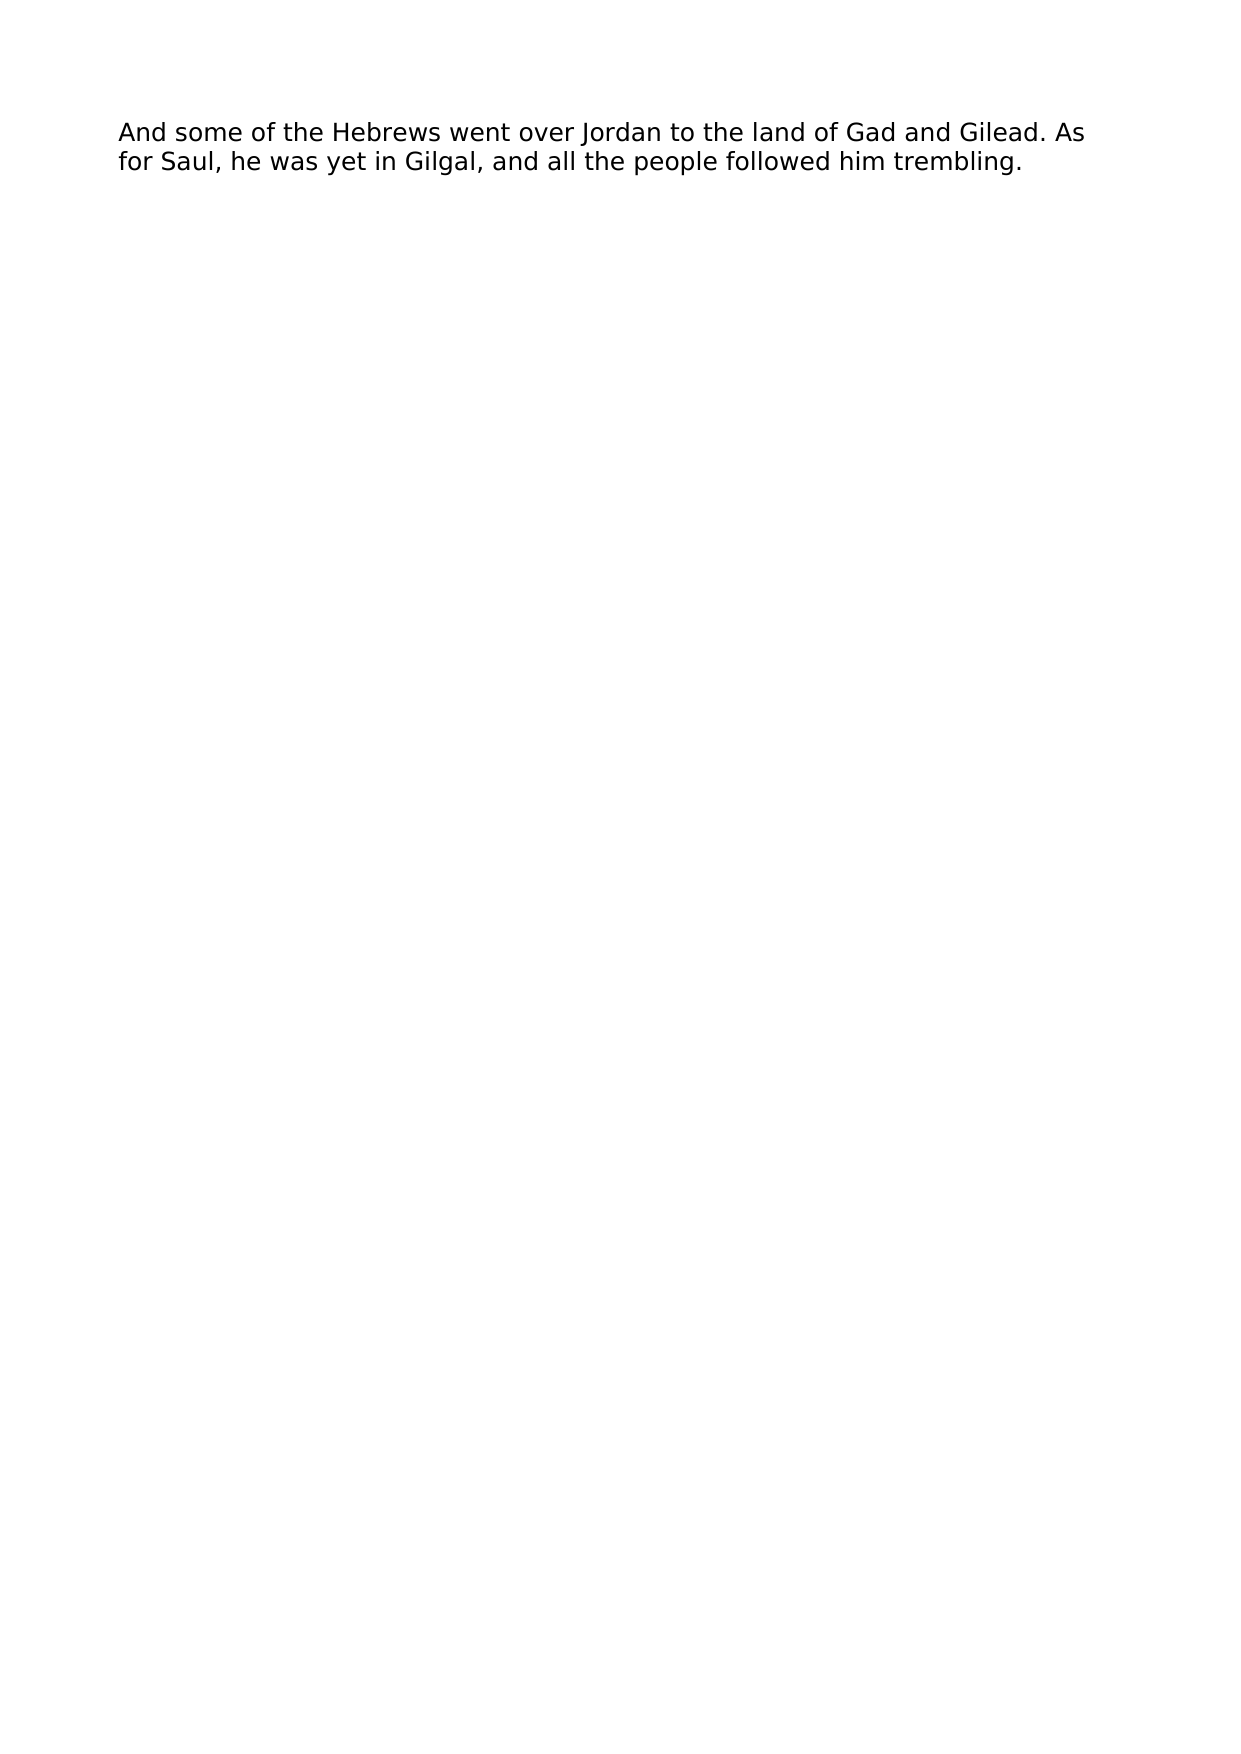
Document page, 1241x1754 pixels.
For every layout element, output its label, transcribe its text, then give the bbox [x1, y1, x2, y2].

text And some of the Hebrews went over Jordan to the land of Gad and Gilead. As for Saul, he was yet in Gilgal, and all the people followed him trembling. [118, 118, 1122, 176]
